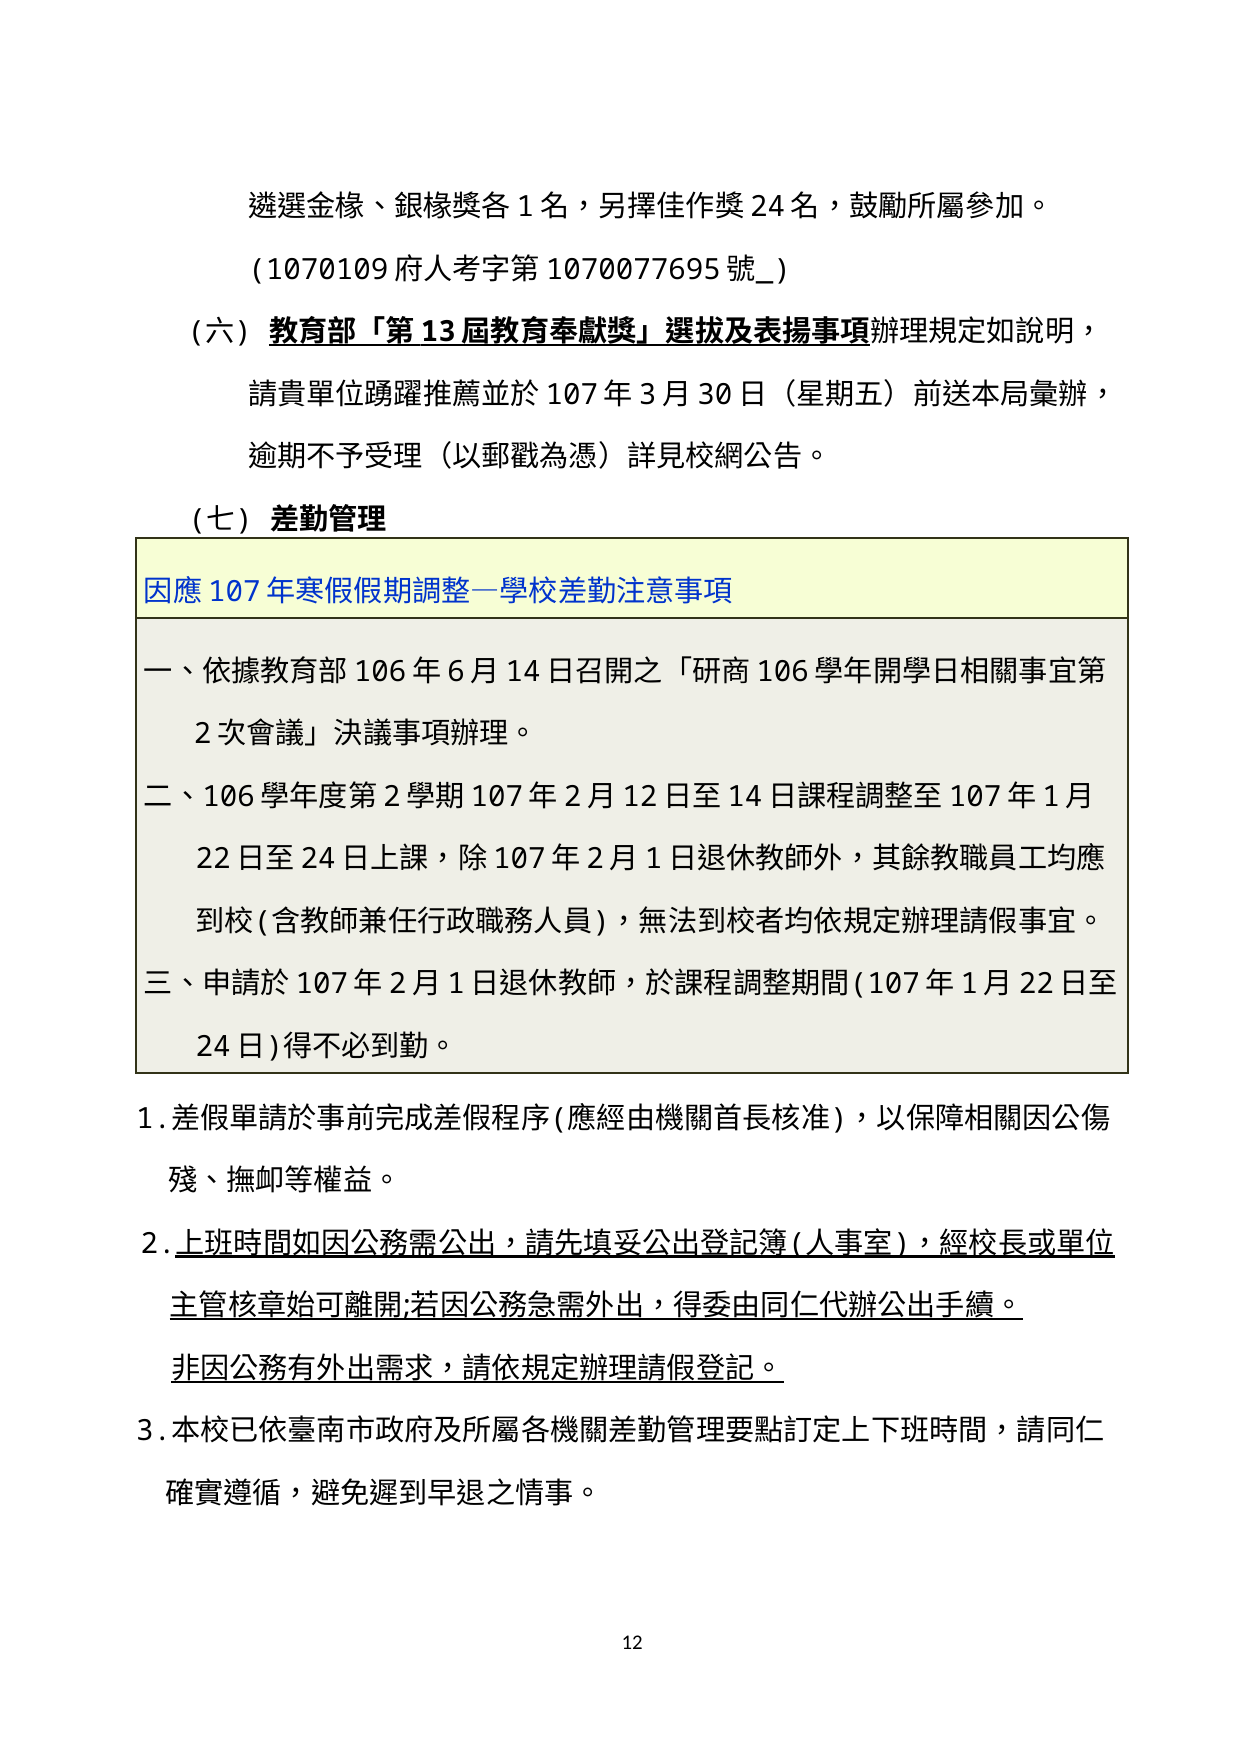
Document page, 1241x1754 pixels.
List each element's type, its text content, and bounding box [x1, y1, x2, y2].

text 2.上班時間如因公務需公出，請先填妥公出登記簿(人事室)，經校長或單位主管核章始可離開;若因公務急需外出，得委由同仁代辦公出手續。 [140, 1199, 1128, 1324]
text 3.本校已依臺南市政府及所屬各機關差勤管理要點訂定上下班時間，請同仁確實遵循，避免遲到早退之情事。 [136, 1386, 1128, 1511]
text 遴選金椽、銀椽獎各1名，另擇佳作獎24名，鼓勵所屬參加。(1070109府人考字第1070077695號_) [161, 162, 1128, 287]
text (六) 教育部「第13屆教育奉獻獎」選拔及表揚事項辦理規定如說明，請貴單位踴躍推薦並於107年3月30日（星期五）前送本局彙辦，逾期不予受理（以郵戳為憑）詳見校網公告。 [170, 287, 1128, 475]
text (七) 差勤管理 [136, 475, 1128, 537]
text 非因公務有外出需求，請依規定辦理請假登記。 [171, 1324, 1128, 1386]
table_cell 一、依據教育部106年6月14日召開之「研商106學年開學日相關事宜第2次會議」決議事項辦理。 二、106學年度第2學期107年2月12日至14日課程調整至107年1月22日至24日上課，除107年2月1日退休教師外，其餘教職員工均應到校(含教師兼任行政職務人員)，無法到校者均依規定辦理請假事宜。 三、申請於107年2月1日退休教師，於課程調整期間(107年1月22日至24日)得不必到勤。 [137, 619, 1127, 1072]
text 1.差假單請於事前完成差假程序(應經由機關首長核准)，以保障相關因公傷殘、撫卹等權益。 [136, 1074, 1128, 1199]
table_header 因應107年寒假假期調整—學校差勤注意事項 [137, 539, 1127, 617]
